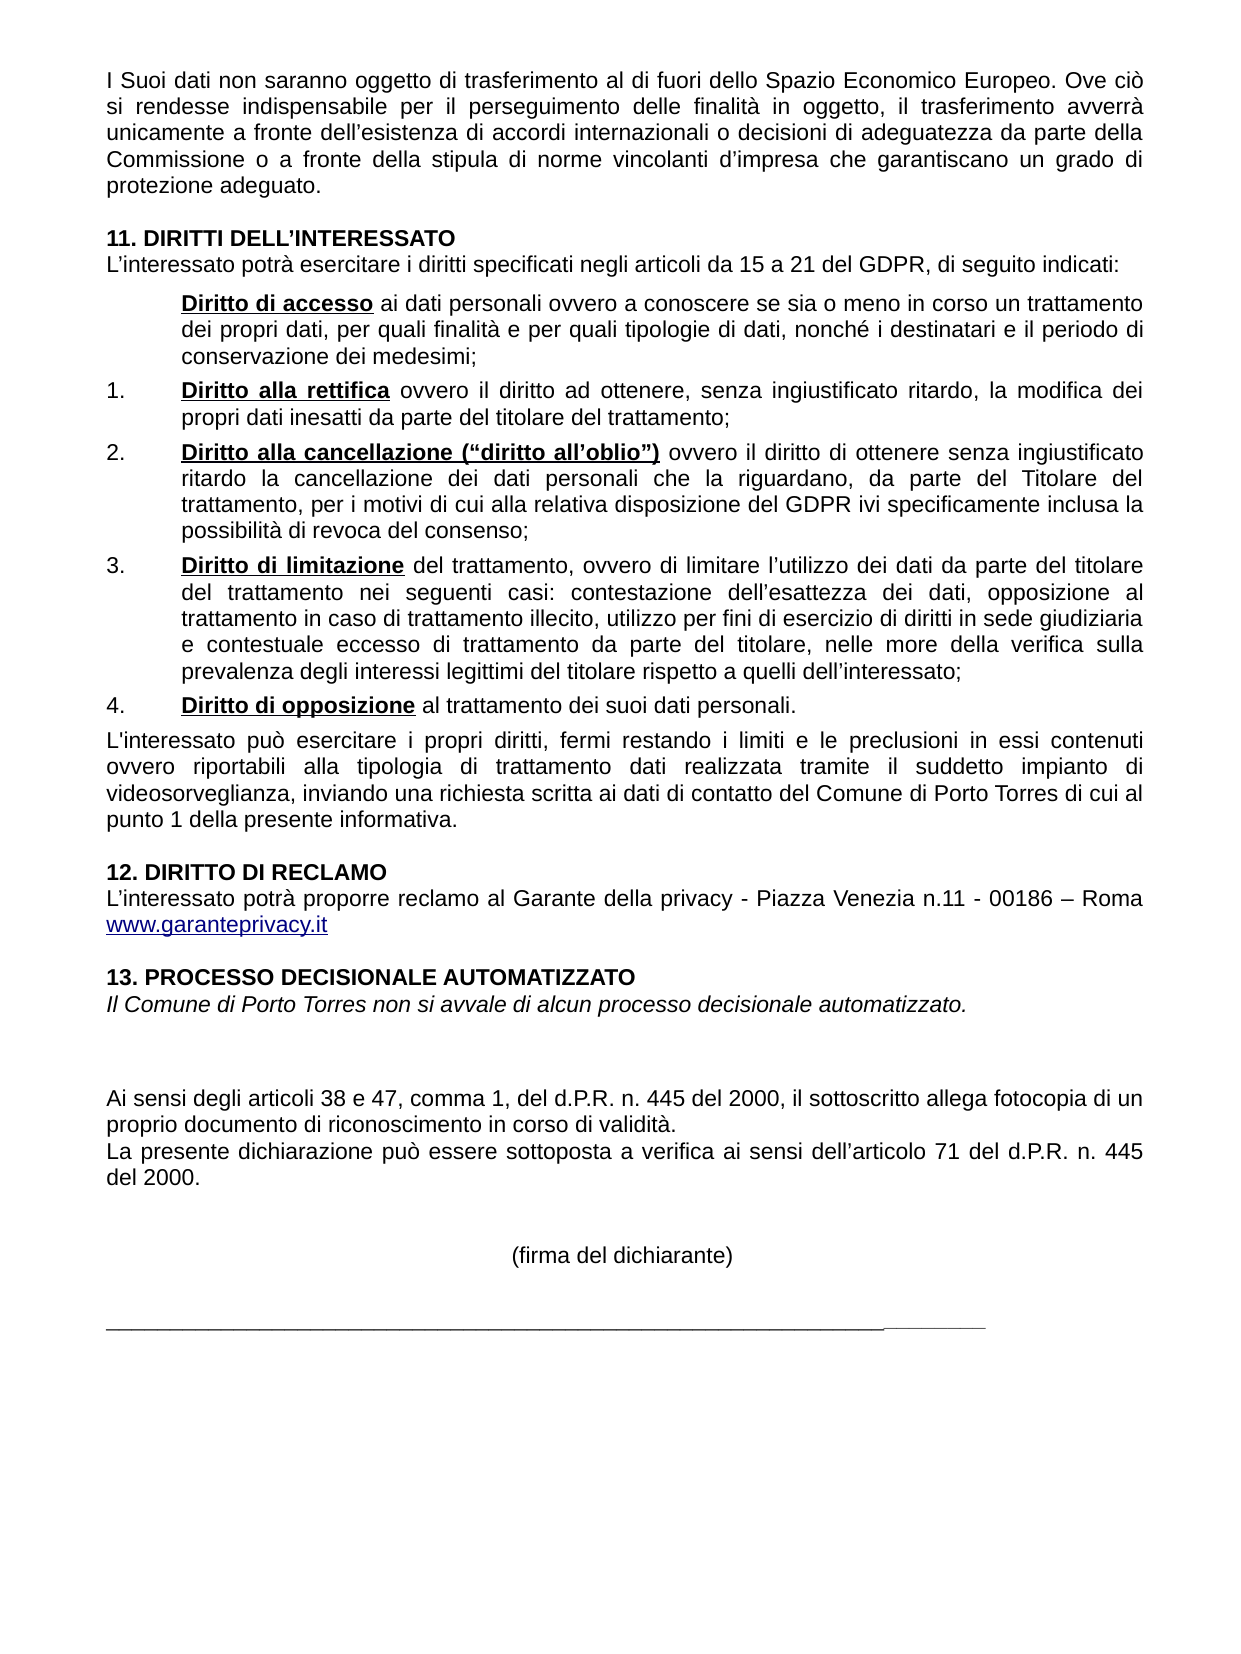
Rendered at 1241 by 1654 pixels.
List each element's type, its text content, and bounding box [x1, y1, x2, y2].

text 13. PROCESSO DECISIONALE AUTOMATIZZATO [106, 964, 1144, 991]
text L’interessato potrà proporre reclamo al Garante della privacy - Piazza Venezia n.11 - 00186 – Roma www.garanteprivacy.it [106, 885, 1144, 938]
list Diritto alla cancellazione (“diritto all’oblio”) ovvero il diritto di ottenere senza ingiustificato ritardo la cancellazione dei dati personali che la riguardano, da parte del Titolare del trattamento, per i motivi di cui alla relativa disposizione del GDPR ivi specificamente inclusa la possibilità di revoca del consenso; [106, 438, 1144, 544]
text La presente dichiarazione può essere sottoposta a verifica ai sensi dell’articolo 71 del d.P.R. n. 445 del 2000. [106, 1138, 1144, 1190]
text 12. DIRITTO DI RECLAMO [106, 859, 1144, 885]
text I Suoi dati non saranno oggetto di trasferimento al di fuori dello Spazio Economico Europeo. Ove ciò si rendesse indispensabile per il perseguimento delle finalità in oggetto, il trasferimento avverrà unicamente a fronte dell’esistenza di accordi internazionali o decisioni di adeguatezza da parte della Commissione o a fronte della stipula di norme vincolanti d’impresa che garantiscano un grado di protezione adeguato. [106, 67, 1144, 198]
text Il Comune di Porto Torres non si avvale di alcun processo decisionale automatizzato. [106, 991, 1144, 1017]
text _____________________________________________________________________ [106, 1305, 1144, 1331]
list Diritto alla rettifica ovvero il diritto ad ottenere, senza ingiustificato ritardo, la modifica dei propri dati inesatti da parte del titolare del trattamento; [106, 377, 1144, 430]
text L'interessato può esercitare i propri diritti, fermi restando i limiti e le preclusioni in essi contenuti ovvero riportabili alla tipologia di trattamento dati realizzata tramite il suddetto impianto di videosorveglianza, inviando una richiesta scritta ai dati di contatto del Comune di Porto Torres di cui al punto 1 della presente informativa. [106, 727, 1144, 832]
list Diritto di limitazione del trattamento, ovvero di limitare l’utilizzo dei dati da parte del titolare del trattamento nei seguenti casi: contestazione dell’esattezza dei dati, opposizione al trattamento in caso di trattamento illecito, utilizzo per fini di esercizio di diritti in sede giudiziaria e contestuale eccesso di trattamento da parte del titolare, nelle more della verifica sulla prevalenza degli interessi legittimi del titolare rispetto a quelli dell’interessato; [106, 552, 1144, 684]
text Ai sensi degli articoli 38 e 47, comma 1, del d.P.R. n. 445 del 2000, il sottoscritto allega fotocopia di un proprio documento di riconoscimento in corso di validità. [106, 1085, 1144, 1138]
list Diritto di opposizione al trattamento dei suoi dati personali. [106, 692, 1144, 719]
text (firma del dichiarante) [106, 1242, 1144, 1268]
text 11. DIRITTI DELL’INTERESSATO [106, 225, 1144, 251]
text Diritto di accesso ai dati personali ovvero a conoscere se sia o meno in corso un trattamento dei propri dati, per quali finalità e per quali tipologie di dati, nonché i destinatari e il periodo di conservazione dei medesimi; [181, 290, 1144, 369]
text L’interessato potrà esercitare i diritti specificati negli articoli da 15 a 21 del GDPR, di seguito indicati: [106, 251, 1144, 277]
